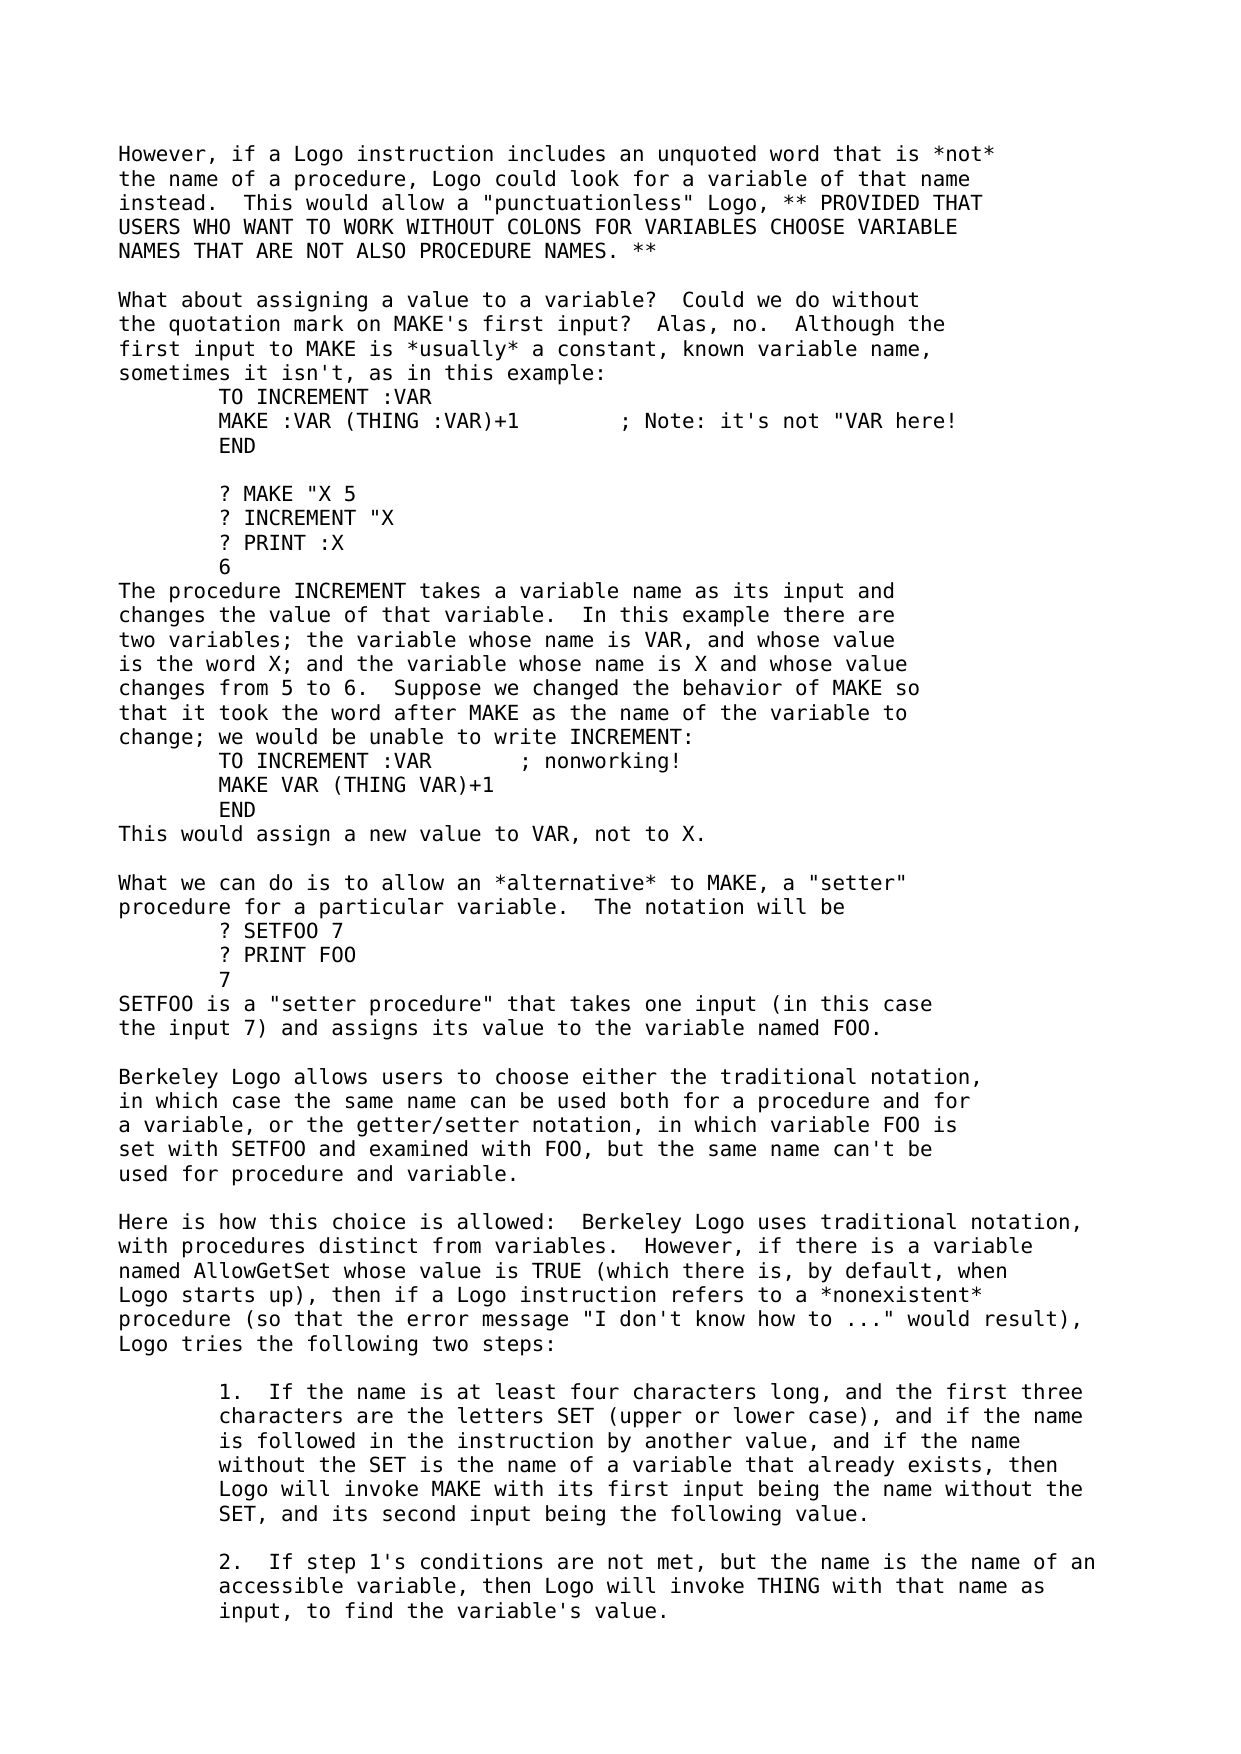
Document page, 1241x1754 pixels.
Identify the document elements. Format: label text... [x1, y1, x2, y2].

text procedure (so that the error message "I don't know how to ..." would result), [118, 1307, 1122, 1332]
text The procedure INCREMENT takes a variable name as its input and [118, 579, 1122, 603]
text ? INCREMENT "X [118, 506, 1122, 531]
text changes from 5 to 6. Suppose we changed the behavior of MAKE so [118, 676, 1122, 701]
text input, to find the variable's value. [118, 1599, 1122, 1623]
text instead. This would allow a "punctuationless" Logo, ** PROVIDED THAT [118, 191, 1122, 215]
text NAMES THAT ARE NOT ALSO PROCEDURE NAMES. ** [118, 239, 1122, 264]
text MAKE :VAR (THING :VAR)+1 ; Note: it's not "VAR here! [118, 409, 1122, 434]
text SETFOO is a "setter procedure" that takes one input (in this case [118, 992, 1122, 1016]
text the quotation mark on MAKE's first input? Alas, no. Although the [118, 312, 1122, 337]
text However, if a Logo instruction includes an unquoted word that is *not* [118, 142, 1122, 167]
text two variables; the variable whose name is VAR, and whose value [118, 628, 1122, 652]
text USERS WHO WANT TO WORK WITHOUT COLONS FOR VARIABLES CHOOSE VARIABLE [118, 215, 1122, 239]
text Logo will invoke MAKE with its first input being the name without the [118, 1477, 1122, 1502]
text changes the value of that variable. In this example there are [118, 603, 1122, 628]
text 7 [118, 968, 1122, 992]
text change; we would be unable to write INCREMENT: [118, 725, 1122, 749]
text accessible variable, then Logo will invoke THING with that name as [118, 1574, 1122, 1599]
text TO INCREMENT :VAR [118, 385, 1122, 409]
text 6 [118, 555, 1122, 579]
text What we can do is to allow an *alternative* to MAKE, a "setter" [118, 871, 1122, 895]
text ? PRINT FOO [118, 943, 1122, 968]
text set with SETFOO and examined with FOO, but the same name can't be [118, 1137, 1122, 1162]
text SET, and its second input being the following value. [118, 1502, 1122, 1526]
text ? SETFOO 7 [118, 919, 1122, 943]
text characters are the letters SET (upper or lower case), and if the name [118, 1404, 1122, 1429]
text the input 7) and assigns its value to the variable named FOO. [118, 1016, 1122, 1040]
text ? MAKE "X 5 [118, 482, 1122, 506]
text used for procedure and variable. [118, 1162, 1122, 1186]
text named AllowGetSet whose value is TRUE (which there is, by default, when [118, 1259, 1122, 1283]
text is followed in the instruction by another value, and if the name [118, 1429, 1122, 1453]
text a variable, or the getter/setter notation, in which variable FOO is [118, 1113, 1122, 1137]
text in which case the same name can be used both for a procedure and for [118, 1089, 1122, 1113]
text without the SET is the name of a variable that already exists, then [118, 1453, 1122, 1477]
text that it took the word after MAKE as the name of the variable to [118, 701, 1122, 725]
text Logo tries the following two steps: [118, 1332, 1122, 1356]
text MAKE VAR (THING VAR)+1 [118, 773, 1122, 798]
text Berkeley Logo allows users to choose either the traditional notation, [118, 1065, 1122, 1089]
text This would assign a new value to VAR, not to X. [118, 822, 1122, 846]
text the name of a procedure, Logo could look for a variable of that name [118, 167, 1122, 191]
text is the word X; and the variable whose name is X and whose value [118, 652, 1122, 676]
text Logo starts up), then if a Logo instruction refers to a *nonexistent* [118, 1283, 1122, 1307]
text 2. If step 1's conditions are not met, but the name is the name of an [118, 1550, 1122, 1574]
text 1. If the name is at least four characters long, and the first three [118, 1380, 1122, 1404]
text procedure for a particular variable. The notation will be [118, 895, 1122, 919]
text TO INCREMENT :VAR ; nonworking! [118, 749, 1122, 773]
text with procedures distinct from variables. However, if there is a variable [118, 1234, 1122, 1259]
text END [118, 434, 1122, 458]
text What about assigning a value to a variable? Could we do without [118, 288, 1122, 312]
text ? PRINT :X [118, 531, 1122, 555]
text sometimes it isn't, as in this example: [118, 361, 1122, 385]
text Here is how this choice is allowed: Berkeley Logo uses traditional notation, [118, 1210, 1122, 1234]
text END [118, 798, 1122, 822]
text first input to MAKE is *usually* a constant, known variable name, [118, 337, 1122, 361]
